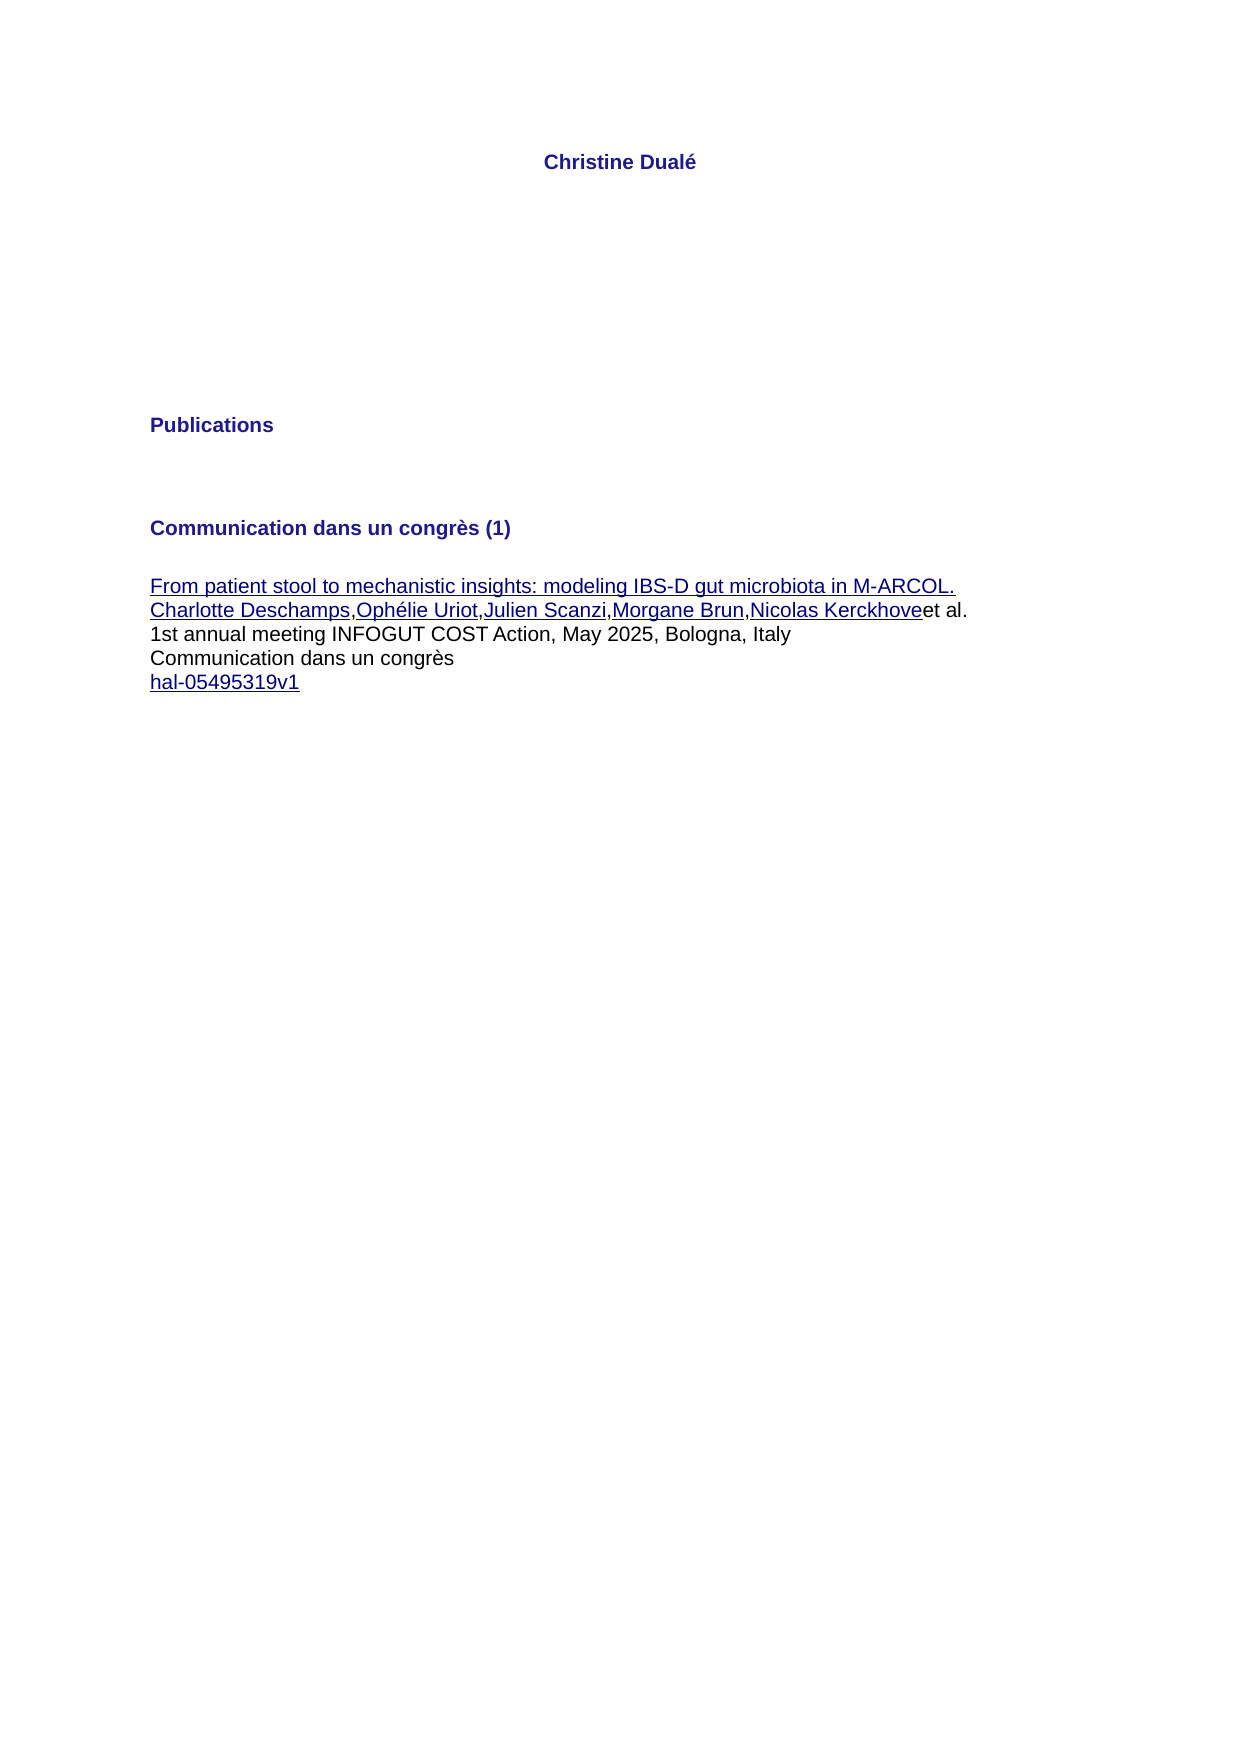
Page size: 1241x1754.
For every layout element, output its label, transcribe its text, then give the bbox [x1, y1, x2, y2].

subtitle Communication dans un congrès (1) [150, 516, 1090, 539]
table_header From patient stool to mechanistic insights: modeling IBS-D gut microbiota in M-ARCOL. Charlotte Deschamps,Ophélie Uriot,Julien Scanzi,Morgane Brun,Nicolas Kerckhoveet al. 1st annual meeting INFOGUT COST Action, May 2025, Bologna, Italy Communication dans un congrès hal-05495319v1 [150, 574, 1090, 694]
subtitle Christine Dualé [150, 150, 1090, 174]
subtitle Publications [150, 412, 1090, 436]
